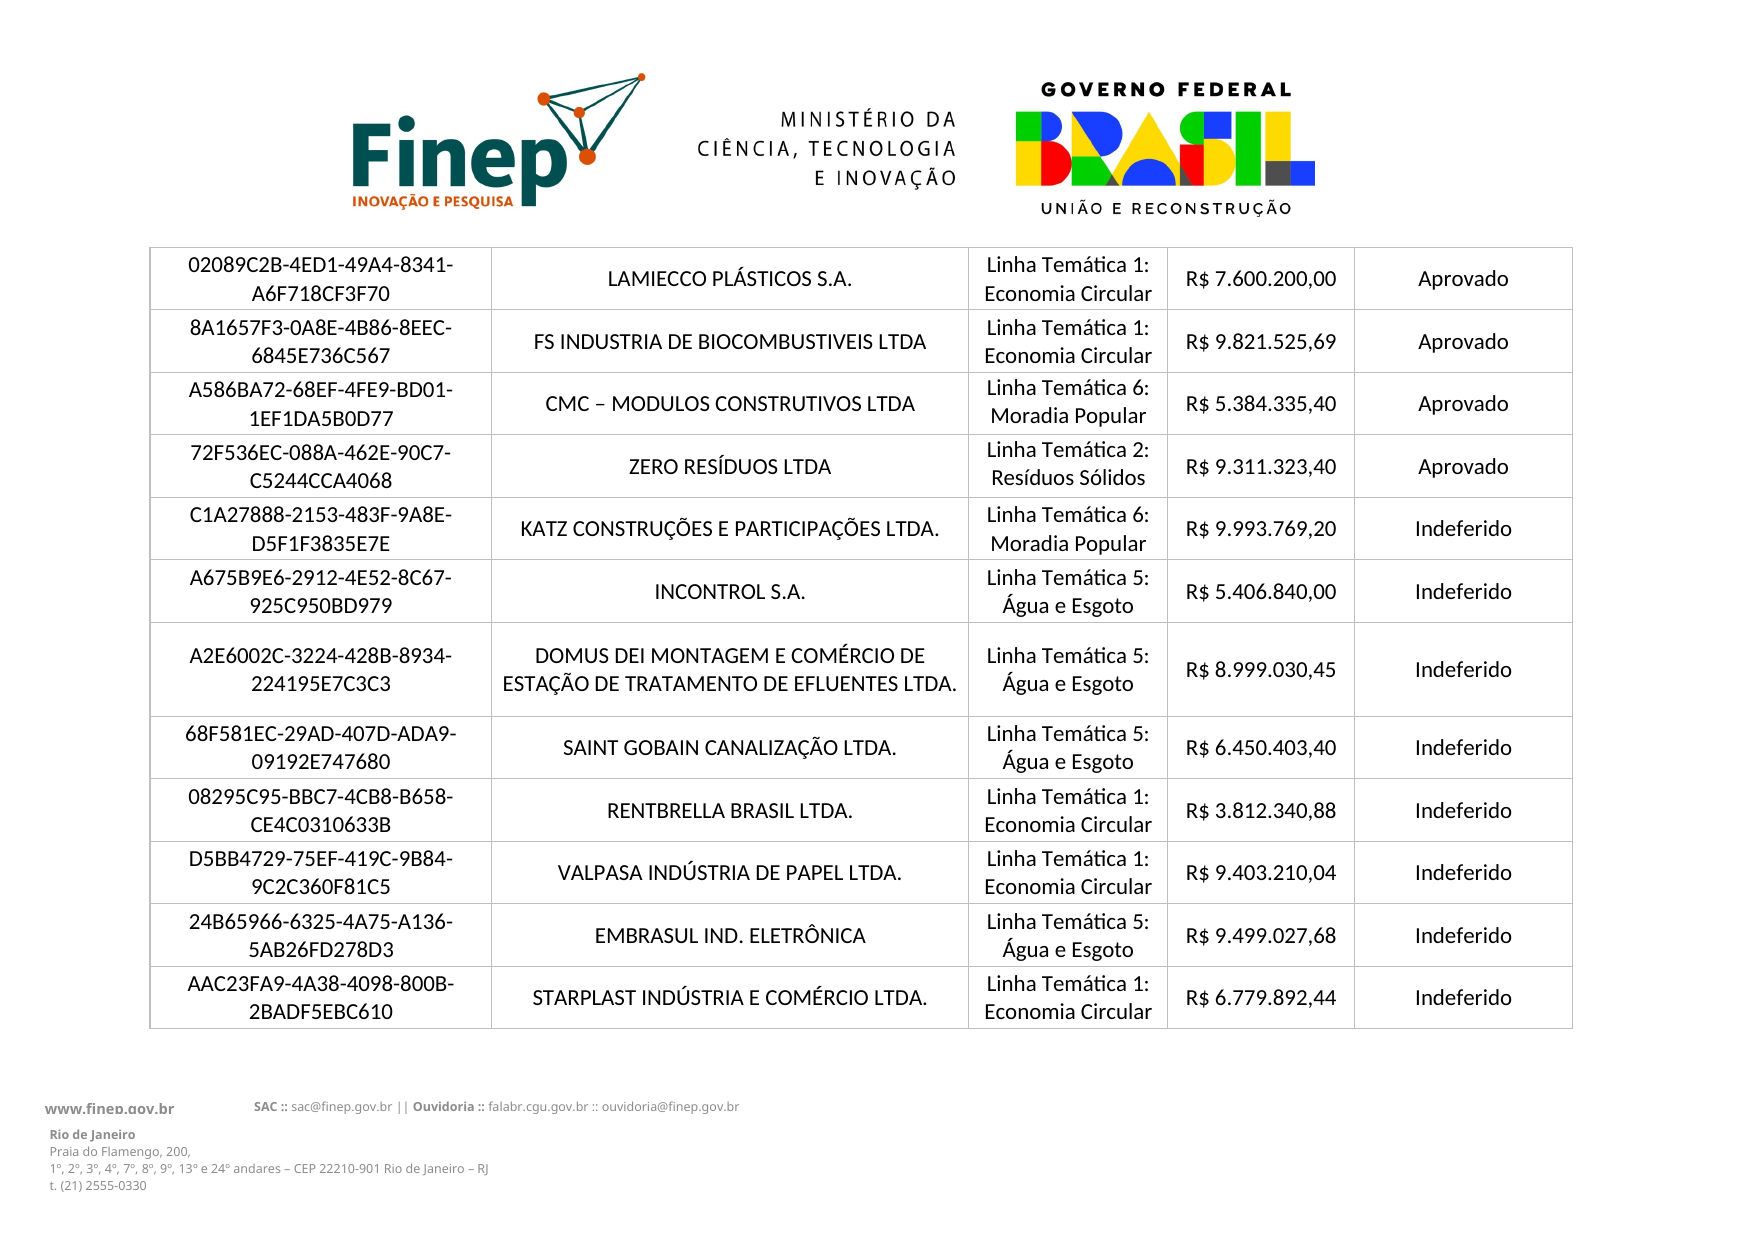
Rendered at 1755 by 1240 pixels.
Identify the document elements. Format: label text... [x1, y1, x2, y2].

table_cell 8A1657F3-0A8E-4B86-8EEC-6845E736C567 [151, 310, 491, 372]
table_cell R$ 9.311.323,40 [1168, 435, 1354, 497]
table_cell Linha Temática 5: Água e Esgoto [969, 717, 1167, 778]
table_cell LAMIECCO PLÁSTICOS S.A. [492, 248, 968, 309]
table_cell R$ 9.993.769,20 [1168, 498, 1354, 559]
table_cell 72F536EC-088A-462E-90C7-C5244CCA4068 [151, 435, 491, 497]
table_cell A675B9E6-2912-4E52-8C67-925C950BD979 [151, 560, 491, 622]
table_cell 68F581EC-29AD-407D-ADA9-09192E747680 [151, 717, 491, 778]
table_cell Indeferido [1355, 498, 1572, 559]
table_cell Linha Temática 6: Moradia Popular [969, 498, 1167, 559]
table_cell Aprovado [1355, 435, 1572, 497]
table_cell R$ 9.403.210,04 [1168, 842, 1354, 903]
table_cell A2E6002C-3224-428B-8934-224195E7C3C3 [151, 623, 491, 716]
table_cell Indeferido [1355, 967, 1572, 1028]
table_cell Linha Temática 5: Água e Esgoto [969, 560, 1167, 622]
table_cell R$ 9.499.027,68 [1168, 904, 1354, 966]
table_cell Linha Temática 2: Resíduos Sólidos [969, 435, 1167, 497]
table_cell SAINT GOBAIN CANALIZAÇÃO LTDA. [492, 717, 968, 778]
table_cell R$ 6.450.403,40 [1168, 717, 1354, 778]
table_cell Linha Temática 1: Economia Circular [969, 310, 1167, 372]
table_cell A586BA72-68EF-4FE9-BD01-1EF1DA5B0D77 [151, 373, 491, 434]
table_cell AAC23FA9-4A38-4098-800B-2BADF5EBC610 [151, 967, 491, 1028]
table_cell STARPLAST INDÚSTRIA E COMÉRCIO LTDA. [492, 967, 968, 1028]
table_cell R$ 5.384.335,40 [1168, 373, 1354, 434]
table_cell Linha Temática 1: Economia Circular [969, 967, 1167, 1028]
table_cell KATZ CONSTRUÇÕES E PARTICIPAÇÕES LTDA. [492, 498, 968, 559]
table_cell Indeferido [1355, 717, 1572, 778]
table_cell ZERO RESÍDUOS LTDA [492, 435, 968, 497]
table_cell FS INDUSTRIA DE BIOCOMBUSTIVEIS LTDA [492, 310, 968, 372]
table_cell R$ 5.406.840,00 [1168, 560, 1354, 622]
table_cell Linha Temática 5: Água e Esgoto [969, 904, 1167, 966]
table_cell R$ 3.812.340,88 [1168, 779, 1354, 841]
table_cell DOMUS DEI MONTAGEM E COMÉRCIO DE ESTAÇÃO DE TRATAMENTO DE EFLUENTES LTDA. [492, 623, 968, 716]
table_cell Indeferido [1355, 779, 1572, 841]
table_cell R$ 7.600.200,00 [1168, 248, 1354, 309]
table_cell C1A27888-2153-483F-9A8E-D5F1F3835E7E [151, 498, 491, 559]
table_cell EMBRASUL IND. ELETRÔNICA [492, 904, 968, 966]
table_cell Aprovado [1355, 373, 1572, 434]
table_cell Indeferido [1355, 842, 1572, 903]
table_cell 08295C95-BBC7-4CB8-B658-CE4C0310633B [151, 779, 491, 841]
table_cell Aprovado [1355, 310, 1572, 372]
table_cell Indeferido [1355, 560, 1572, 622]
table_cell RENTBRELLA BRASIL LTDA. [492, 779, 968, 841]
table_cell Linha Temática 5: Água e Esgoto [969, 623, 1167, 716]
table_cell INCONTROL S.A. [492, 560, 968, 622]
table_cell Indeferido [1355, 623, 1572, 716]
table_cell Linha Temática 1: Economia Circular [969, 248, 1167, 309]
table_cell Linha Temática 1: Economia Circular [969, 842, 1167, 903]
table_cell VALPASA INDÚSTRIA DE PAPEL LTDA. [492, 842, 968, 903]
table_cell Indeferido [1355, 904, 1572, 966]
table_cell Aprovado [1355, 248, 1572, 309]
table_cell D5BB4729-75EF-419C-9B84-9C2C360F81C5 [151, 842, 491, 903]
table_cell R$ 9.821.525,69 [1168, 310, 1354, 372]
table_cell R$ 6.779.892,44 [1168, 967, 1354, 1028]
table_cell 02089C2B-4ED1-49A4-8341-A6F718CF3F70 [151, 248, 491, 309]
table_cell CMC – MODULOS CONSTRUTIVOS LTDA [492, 373, 968, 434]
table_cell Linha Temática 6: Moradia Popular [969, 373, 1167, 434]
table_cell 24B65966-6325-4A75-A136-5AB26FD278D3 [151, 904, 491, 966]
table_cell R$ 8.999.030,45 [1168, 623, 1354, 716]
table_cell Linha Temática 1: Economia Circular [969, 779, 1167, 841]
